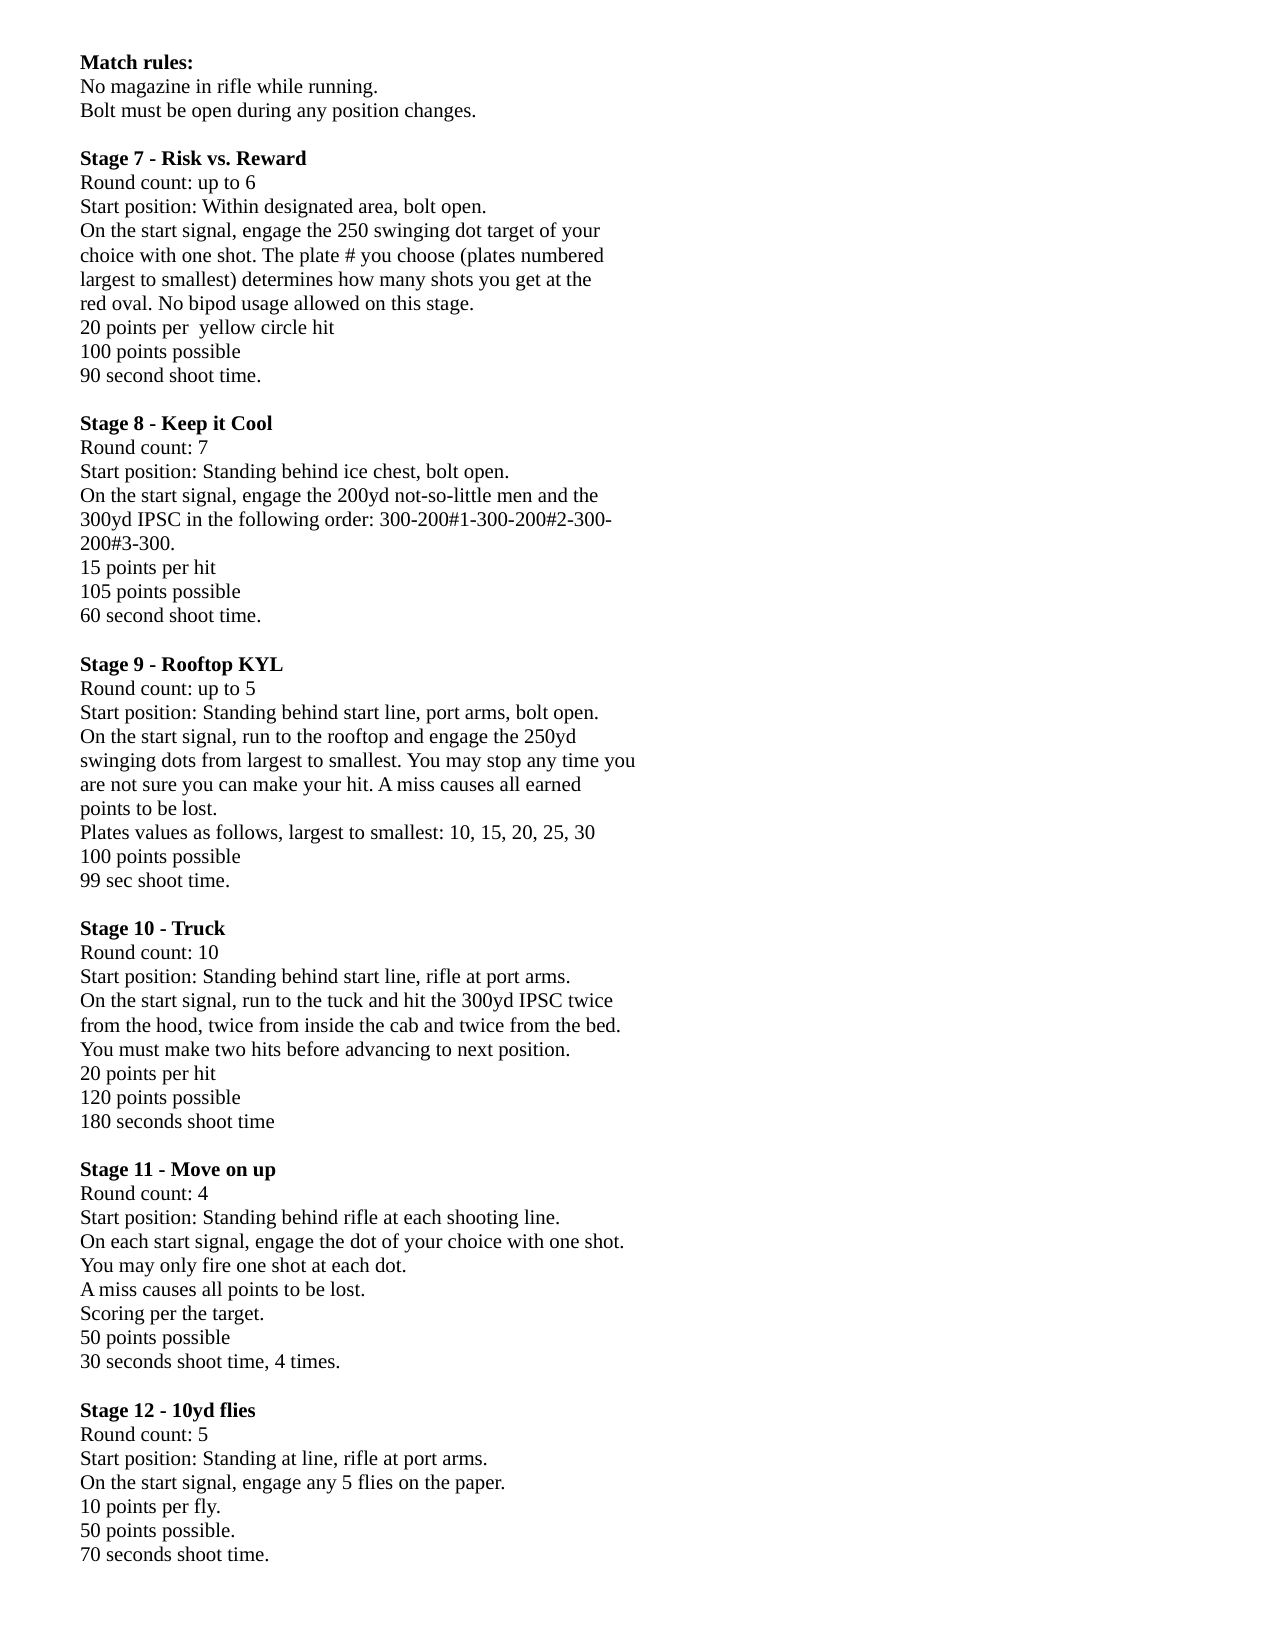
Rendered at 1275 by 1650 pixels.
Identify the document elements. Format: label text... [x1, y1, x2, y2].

text Start position: Standing behind start line, rifle at port arms. [80, 964, 637, 988]
text Start position: Standing behind rifle at each shooting line. [80, 1205, 637, 1229]
text A miss causes all points to be lost. [80, 1277, 637, 1301]
text No magazine in rifle while running. Bolt must be open during any position changes. [80, 74, 637, 122]
text 50 points possible [80, 1325, 637, 1349]
text Match rules: [80, 50, 639, 74]
text red oval. No bipod usage allowed on this stage. [80, 291, 637, 315]
text Stage 11 - Move on up [80, 1157, 637, 1181]
text 10 points per fly. [80, 1494, 637, 1518]
text On each start signal, engage the dot of your choice with one shot. You may only fire one shot at each dot. [80, 1229, 637, 1277]
text On the start signal, run to the tuck and hit the 300yd IPSC twice from the hood, twice from inside the cab and twice from the bed. You must make two hits before advancing to next position. [80, 988, 637, 1061]
text Start position: Standing at line, rifle at port arms. [80, 1446, 637, 1470]
text 30 seconds shoot time, 4 times. [80, 1349, 637, 1373]
text 180 seconds shoot time [80, 1109, 637, 1133]
text Stage 7 - Risk vs. Reward [80, 146, 637, 170]
text Start position: Standing behind ice chest, bolt open. On the start signal, engage the 200yd not-so-little men and the 300yd IPSC in the following order: 300-200#1-300-200#2-300-200#3-300. 15 points per hit 105 points possible 60 second shoot time. [80, 459, 637, 627]
text Round count: 7 [80, 435, 637, 459]
text Start position: Within designated area, bolt open. On the start signal, engage the 250 swinging dot target of your choice with one shot. The plate # you choose (plates numbered largest to smallest) determines how many shots you get at the [80, 194, 637, 291]
text Stage 9 - Rooftop KYL Round count: up to 5 Start position: Standing behind start line, port arms, bolt open. On the start signal, run to the rooftop and engage the 250yd swinging dots from largest to smallest. You may stop any time you are not sure you can make your hit. A miss causes all earned points to be lost. Plates values as follows, largest to smallest: 10, 15, 20, 25, 30 100 points possible 99 sec shoot time. [80, 652, 637, 892]
text Scoring per the target. [80, 1301, 637, 1325]
text Round count: 4 [80, 1181, 637, 1205]
text Round count: 10 [80, 940, 637, 964]
text 70 seconds shoot time. [80, 1542, 637, 1566]
text Stage 12 - 10yd flies [80, 1397, 637, 1422]
text 20 points per hit [80, 1061, 637, 1085]
text Stage 10 - Truck [80, 916, 637, 940]
text Stage 8 - Keep it Cool [80, 411, 637, 435]
text 20 points per yellow circle hit 100 points possible [80, 315, 637, 363]
text On the start signal, engage any 5 flies on the paper. [80, 1470, 637, 1494]
text Round count: 5 [80, 1422, 637, 1446]
text Round count: up to 6 [80, 170, 637, 194]
text 120 points possible [80, 1085, 637, 1109]
text 50 points possible. [80, 1518, 637, 1542]
text 90 second shoot time. [80, 363, 637, 387]
